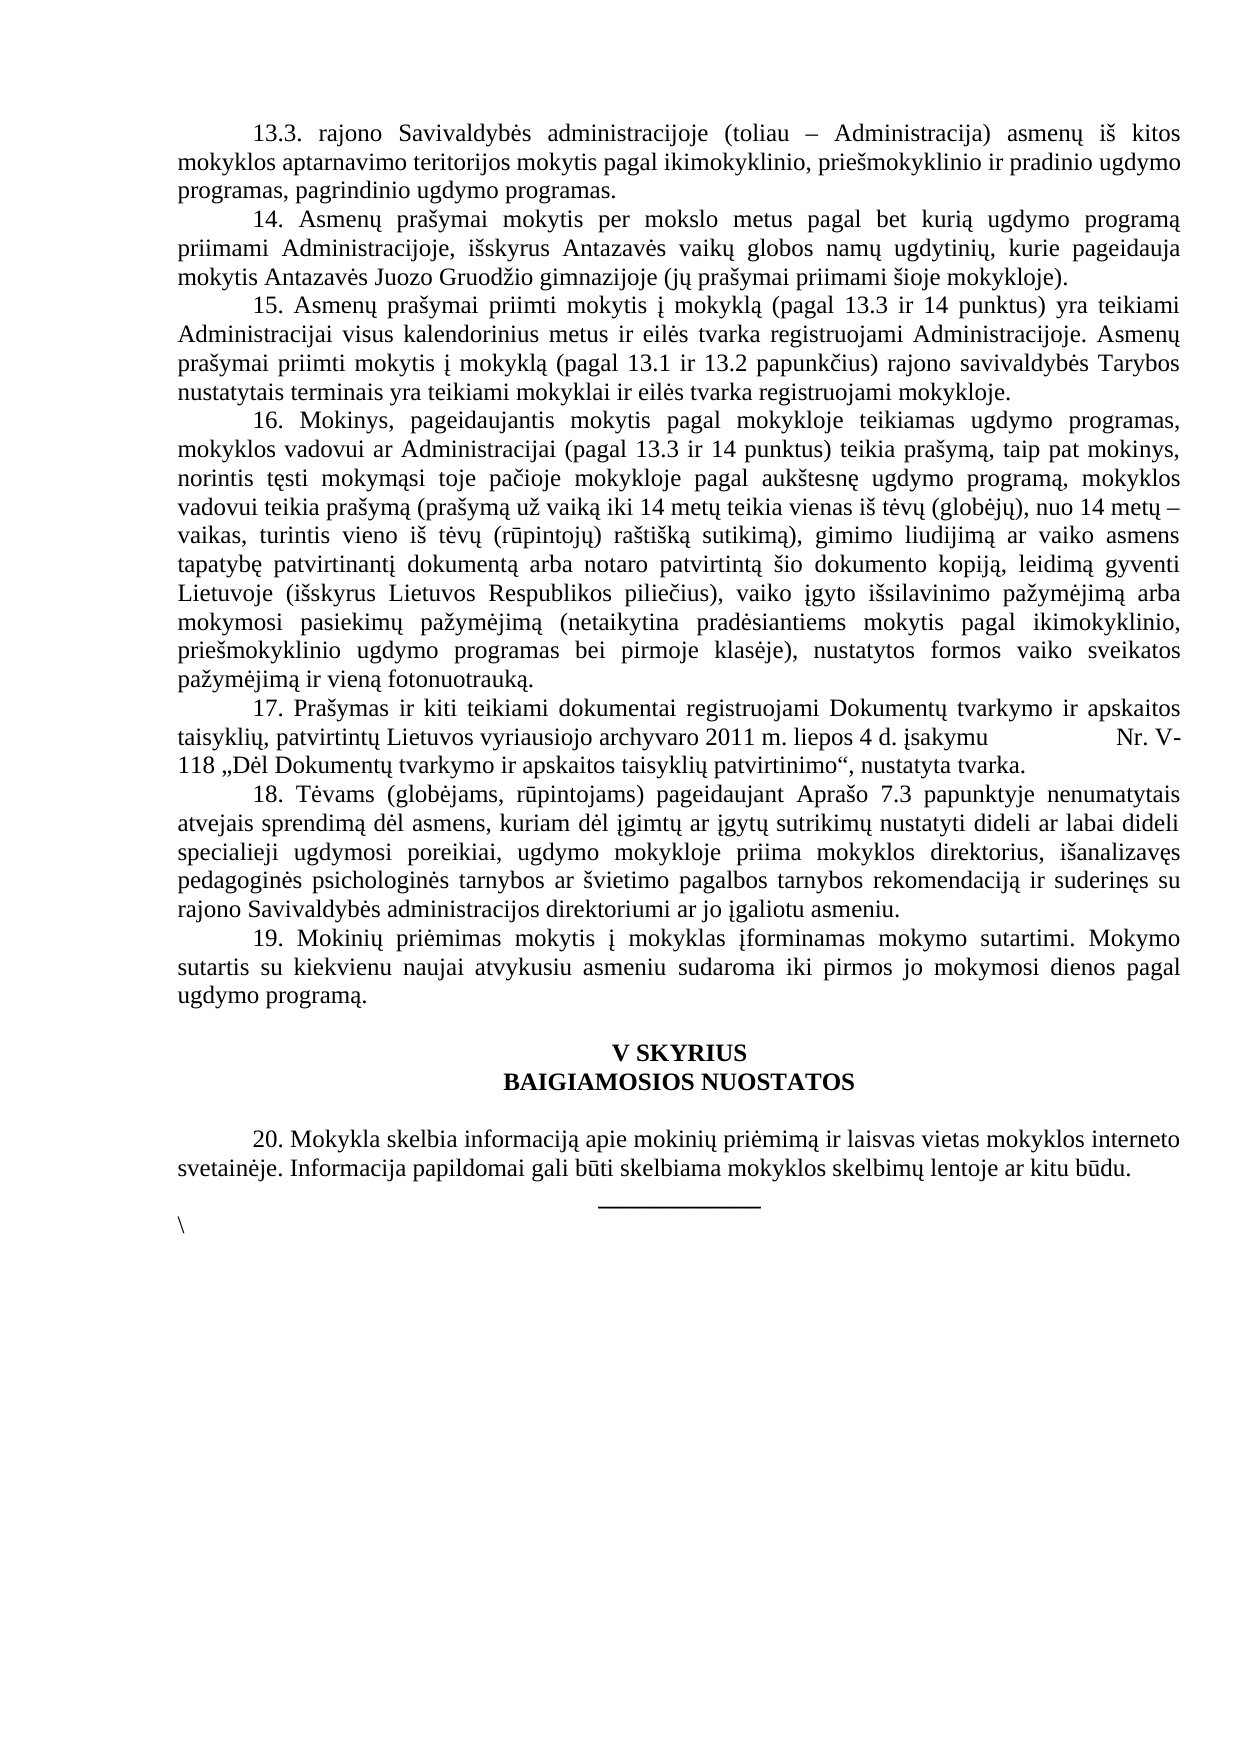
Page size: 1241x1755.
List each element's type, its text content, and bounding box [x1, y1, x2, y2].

text _____________ [177, 1182, 1181, 1211]
text BAIGIAMOSIOS NUOSTATOS [177, 1067, 1181, 1096]
text 13.3. rajono Savivaldybės administracijoje (toliau – Administracija) asmenų iš kitos mokyklos aptarnavimo teritorijos mokytis pagal ikimokyklinio, priešmokyklinio ir pradinio ugdymo programas, pagrindinio ugdymo programas. [177, 118, 1181, 204]
text 19. Mokinių priėmimas mokytis į mokyklas įforminamas mokymo sutartimi. Mokymo sutartis su kiekvienu naujai atvykusiu asmeniu sudaroma iki pirmos jo mokymosi dienos pagal ugdymo programą. [177, 923, 1181, 1009]
text 20. Mokykla skelbia informaciją apie mokinių priėmimą ir laisvas vietas mokyklos interneto svetainėje. Informacija papildomai gali būti skelbiama mokyklos skelbimų lentoje ar kitu būdu. [177, 1124, 1181, 1182]
text V SKYRIUS [177, 1038, 1181, 1067]
text 16. Mokinys, pageidaujantis mokytis pagal mokykloje teikiamas ugdymo programas, mokyklos vadovui ar Administracijai (pagal 13.3 ir 14 punktus) teikia prašymą, taip pat mokinys, norintis tęsti mokymąsi toje pačioje mokykloje pagal aukštesnę ugdymo programą, mokyklos vadovui teikia prašymą (prašymą už vaiką iki 14 metų teikia vienas iš tėvų (globėjų), nuo 14 metų – vaikas, turintis vieno iš tėvų (rūpintojų) raštišką sutikimą), gimimo liudijimą ar vaiko asmens tapatybę patvirtinantį dokumentą arba notaro patvirtintą šio dokumento kopiją, leidimą gyventi Lietuvoje (išskyrus Lietuvos Respublikos piliečius), vaiko įgyto išsilavinimo pažymėjimą arba mokymosi pasiekimų pažymėjimą (netaikytina pradėsiantiems mokytis pagal ikimokyklinio, priešmokyklinio ugdymo programas bei pirmoje klasėje), nustatytos formos vaiko sveikatos pažymėjimą ir vieną fotonuotrauką. [177, 406, 1181, 693]
text 14. Asmenų prašymai mokytis per mokslo metus pagal bet kurią ugdymo programą priimami Administracijoje, išskyrus Antazavės vaikų globos namų ugdytinių, kurie pageidauja mokytis Antazavės Juozo Gruodžio gimnazijoje (jų prašymai priimami šioje mokykloje). [177, 204, 1181, 291]
text 17. Prašymas ir kiti teikiami dokumentai registruojami Dokumentų tvarkymo ir apskaitos taisyklių, patvirtintų Lietuvos vyriausiojo archyvaro 2011 m. liepos 4 d. įsakymu Nr. V-118 „Dėl Dokumentų tvarkymo ir apskaitos taisyklių patvirtinimo“, nustatyta tvarka. [177, 693, 1181, 779]
text 18. Tėvams (globėjams, rūpintojams) pageidaujant Aprašo 7.3 papunktyje nenumatytais atvejais sprendimą dėl asmens, kuriam dėl įgimtų ar įgytų sutrikimų nustatyti dideli ar labai dideli specialieji ugdymosi poreikiai, ugdymo mokykloje priima mokyklos direktorius, išanalizavęs pedagoginės psichologinės tarnybos ar švietimo pagalbos tarnybos rekomendaciją ir suderinęs su rajono Savivaldybės administracijos direktoriumi ar jo įgaliotu asmeniu. [177, 779, 1181, 923]
text 15. Asmenų prašymai priimti mokytis į mokyklą (pagal 13.3 ir 14 punktus) yra teikiami Administracijai visus kalendorinius metus ir eilės tvarka registruojami Administracijoje. Asmenų prašymai priimti mokytis į mokyklą (pagal 13.1 ir 13.2 papunkčius) rajono savivaldybės Tarybos nustatytais terminais yra teikiami mokyklai ir eilės tvarka registruojami mokykloje. [177, 291, 1181, 406]
text \ [177, 1211, 1181, 1239]
